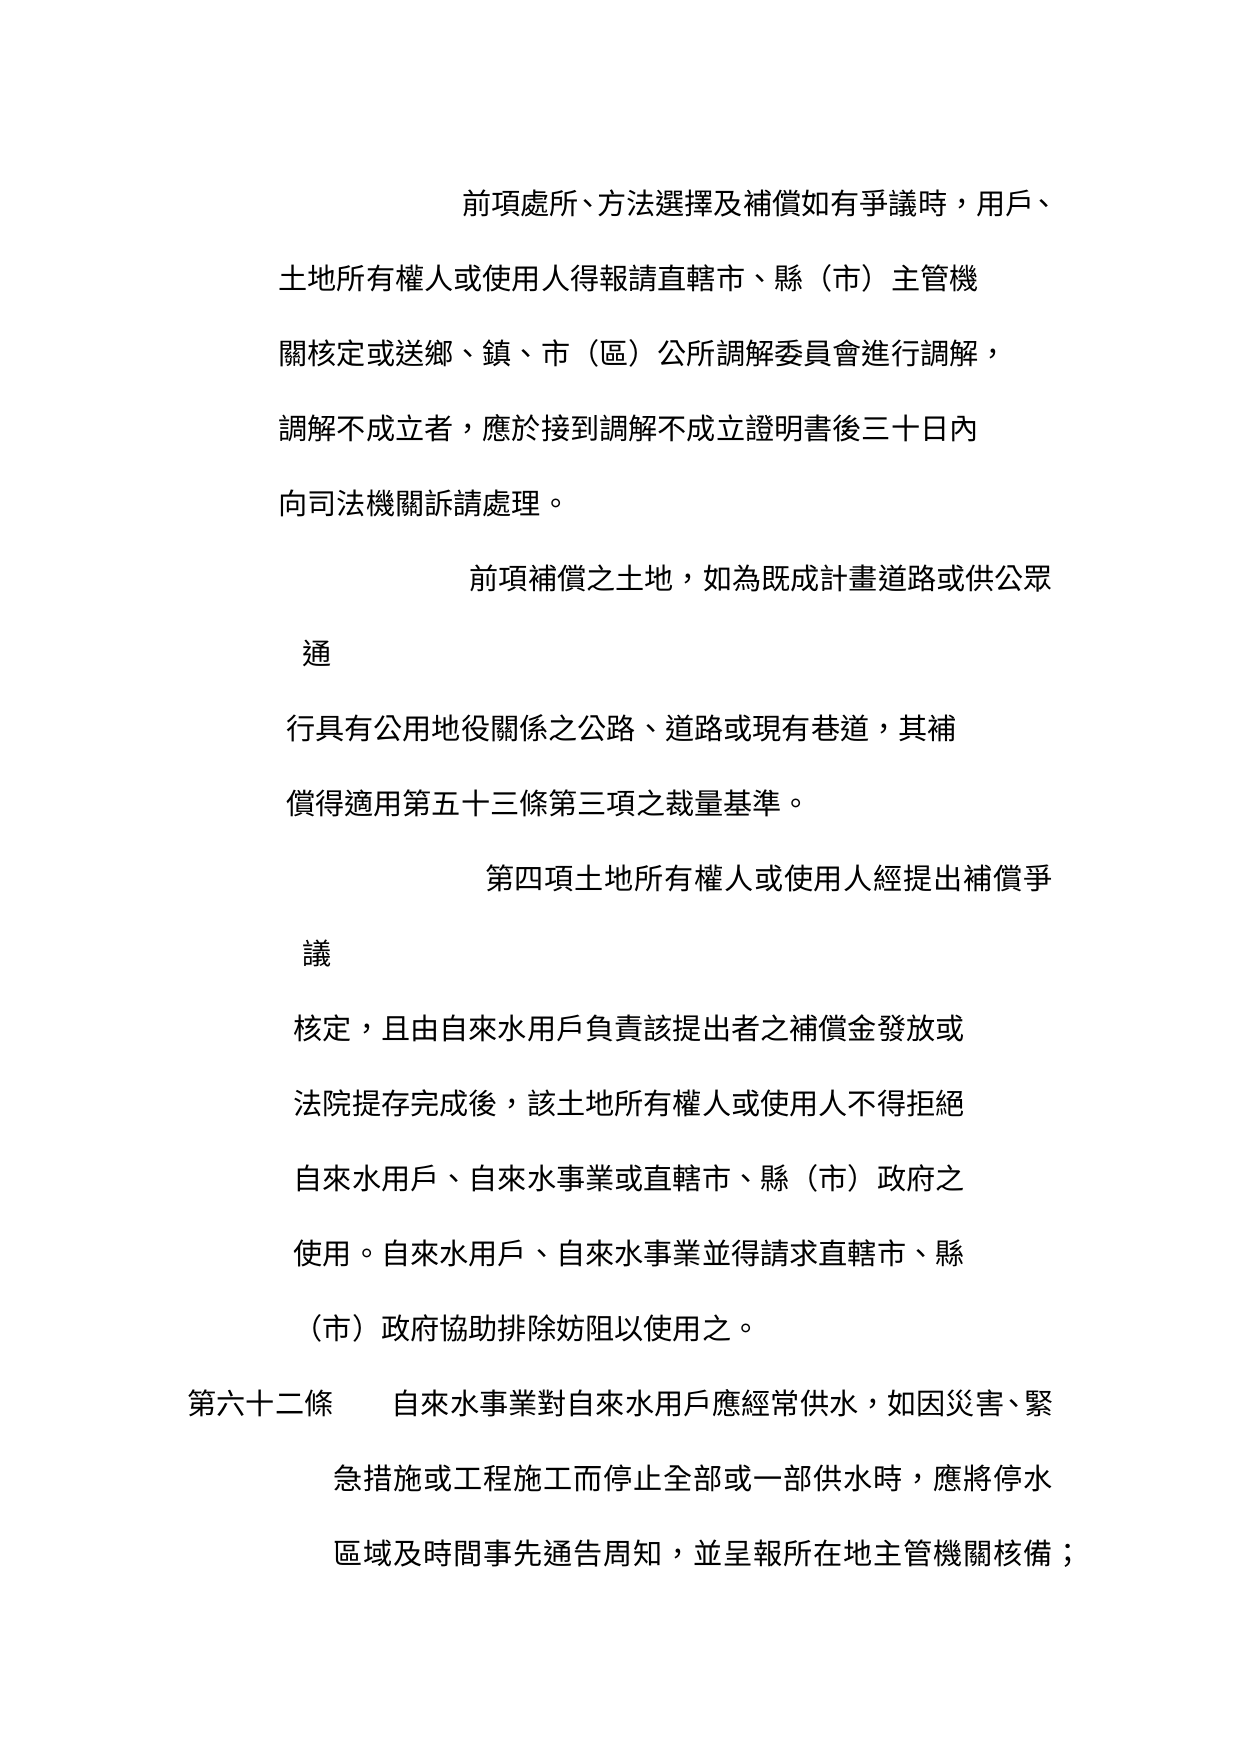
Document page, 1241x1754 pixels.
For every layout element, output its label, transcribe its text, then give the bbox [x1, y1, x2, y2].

text 第四項土地所有權人或使用人經提出補償爭議 [187, 839, 1053, 989]
text 行具有公用地役關係之公路、道路或現有巷道，其補 [187, 689, 1053, 764]
text 前項補償之土地，如為既成計畫道路或供公眾通 [187, 539, 1053, 689]
text 法院提存完成後，該土地所有權人或使用人不得拒絕 [187, 1064, 1053, 1139]
text 關核定或送鄉、鎮、市（區）公所調解委員會進行調解， [187, 314, 1053, 389]
text 向司法機關訴請處理。 [187, 464, 1053, 539]
text 第六十二條 自來水事業對自來水用戶應經常供水，如因災害、緊急措施或工程施工而停止全部或一部供水時，應將停水區域及時間事先通告周知，並呈報所在地主管機關核備；但停止供水事故係臨時發生者，得於事後補報。其有特殊情形必須連續停水達十二小時以上或定時供水者，應先申請所在地主管機關核准，並公告周知。 [187, 1364, 1053, 1589]
text 使用。自來水用戶、自來水事業並得請求直轄市、縣 [187, 1214, 1053, 1289]
text 償得適用第五十三條第三項之裁量基準。 [187, 764, 1053, 839]
text 自來水用戶、自來水事業或直轄市、縣（市）政府之 [187, 1139, 1053, 1214]
text （市）政府協助排除妨阻以使用之。 [187, 1289, 1053, 1364]
text 核定，且由自來水用戶負責該提出者之補償金發放或 [187, 989, 1053, 1064]
text 調解不成立者，應於接到調解不成立證明書後三十日內 [187, 389, 1053, 464]
text 前項處所、方法選擇及補償如有爭議時，用戶、 [187, 164, 1053, 239]
text 土地所有權人或使用人得報請直轄市、縣（市）主管機 [187, 239, 1053, 314]
